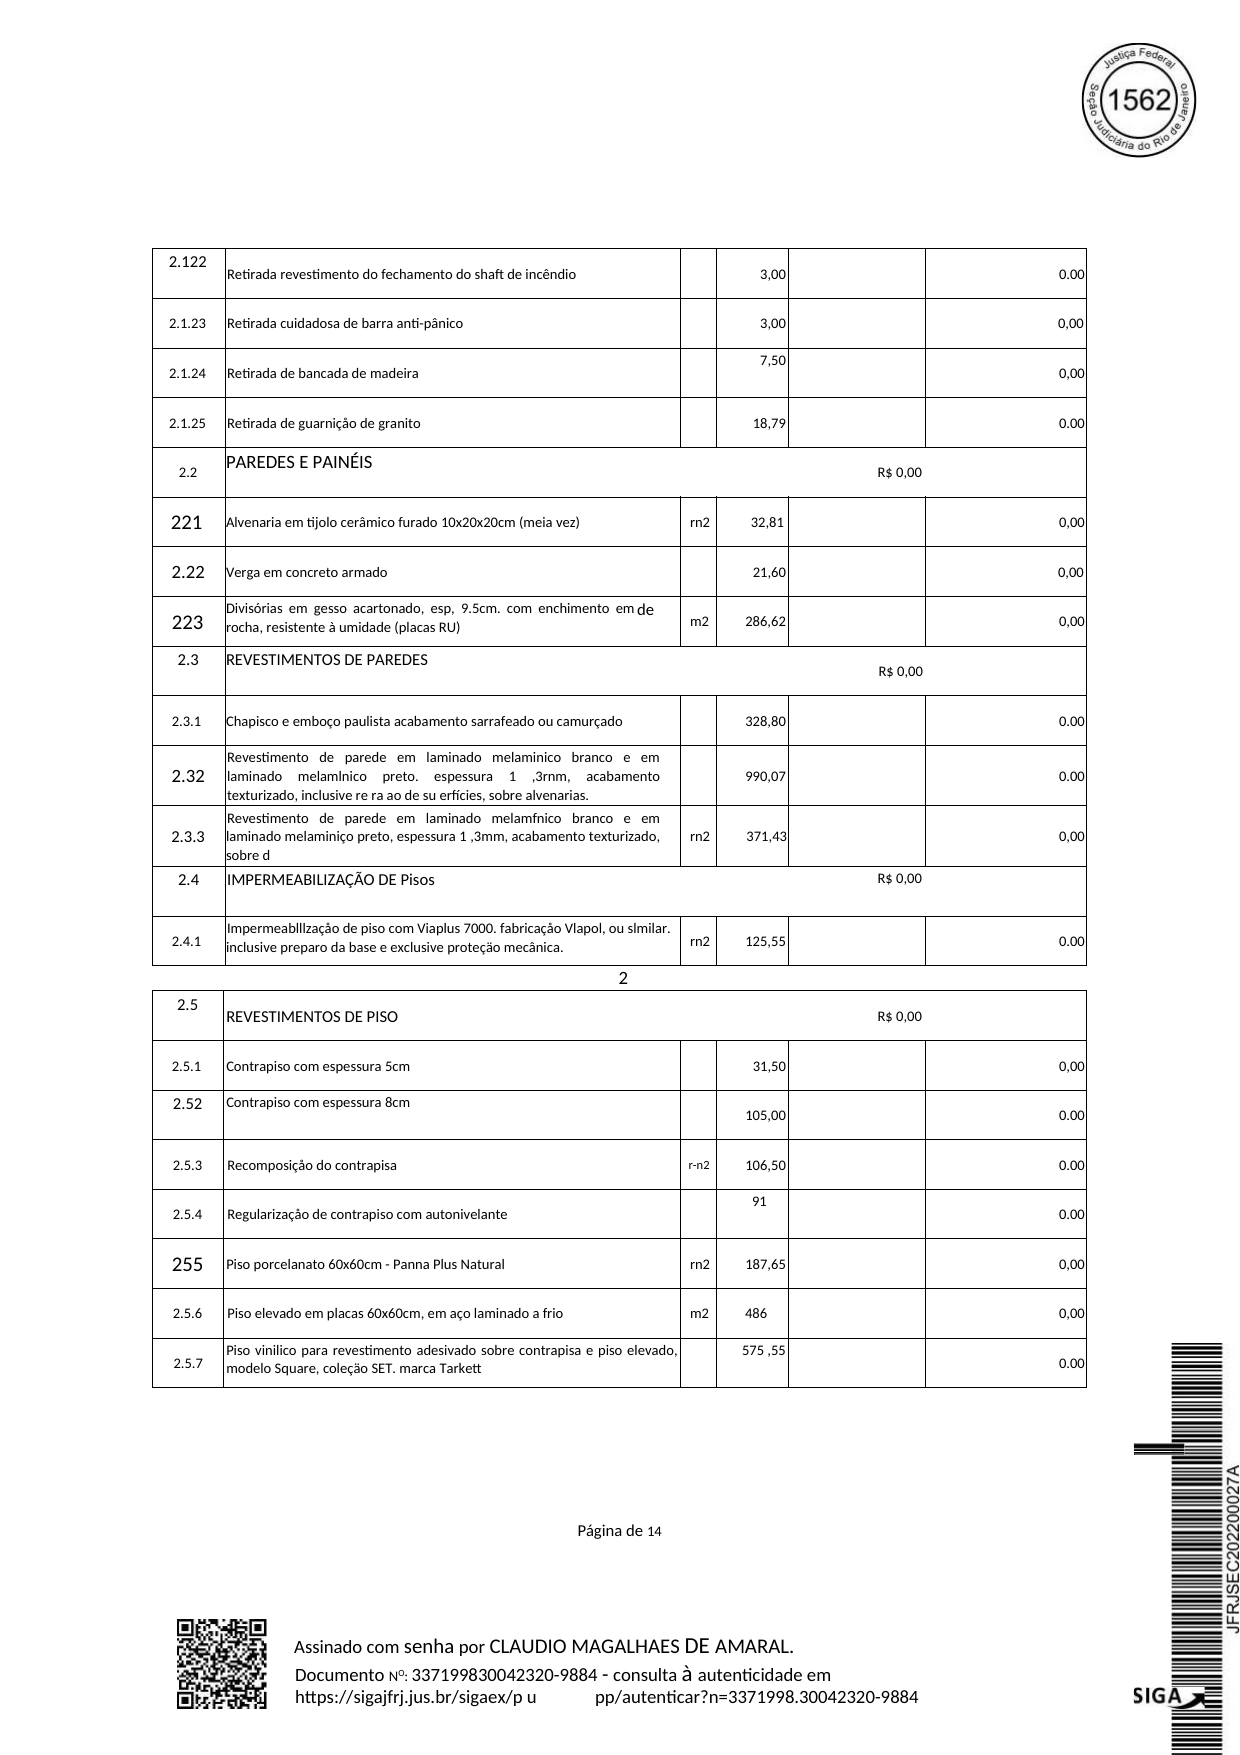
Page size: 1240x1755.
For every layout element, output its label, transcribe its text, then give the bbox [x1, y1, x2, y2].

table_cell 328,80 [717, 696, 788, 745]
table_cell [789, 597, 925, 646]
table_cell Contrapiso com espessura 5cm [224, 1041, 680, 1089]
table_cell [925, 647, 1086, 695]
table_cell 2.122 [153, 249, 225, 298]
table_cell 0.00 [926, 398, 1086, 447]
table_cell 2.32 [153, 746, 225, 805]
table_cell 0.00 [926, 1140, 1086, 1189]
table_cell 0.00 [926, 249, 1086, 298]
table_cell 0,00 [926, 299, 1086, 347]
table_cell 2.1.24 [153, 349, 225, 397]
table_cell 106,50 [717, 1140, 788, 1189]
table_cell 575 ,55 [717, 1339, 788, 1387]
table_cell [789, 299, 925, 347]
table_cell Retirada de bancada de madeira [226, 349, 637, 397]
table_cell Piso elevado em placas 60x60cm, em aço laminado a frio [224, 1289, 680, 1337]
table_cell [637, 299, 680, 347]
table_cell [789, 746, 925, 805]
table_cell Contrapiso com espessura 8cm [224, 1091, 680, 1139]
table_cell Verga em concreto armado [226, 547, 637, 596]
table_cell 2.3 [153, 647, 225, 695]
table_cell 0,00 [926, 597, 1086, 646]
table_cell [789, 696, 925, 745]
table_cell Retirada de guarniçåo de granito [226, 398, 637, 447]
table_cell 3,00 [717, 299, 788, 347]
table_cell m2 [681, 597, 716, 646]
table_cell 2.1.25 [153, 398, 225, 447]
table_cell [789, 1091, 925, 1139]
table_cell 0.00 [926, 917, 1086, 965]
table_cell 2.3.1 [153, 696, 225, 745]
table_cell Impermeablllzaçåo de piso com Viaplus 7000. fabricaçåo Vlapol, ou slmilar. inclusive preparo da base e exclusive proteçäo mecânica. [226, 917, 680, 965]
table_cell [789, 1239, 925, 1288]
table_cell 2.5.7 [153, 1339, 223, 1387]
table_cell 0.00 [926, 696, 1086, 745]
table_cell [637, 448, 680, 496]
table_cell [637, 696, 680, 745]
table_cell Chapisco e emboço paulista acabamento sarrafeado ou camurçado [226, 696, 637, 745]
table_cell [789, 1339, 925, 1387]
table_cell [681, 1041, 716, 1089]
table_cell 7,50 [717, 349, 788, 397]
table_cell [789, 398, 925, 447]
table_cell PAREDES E PAINÉIS [226, 448, 637, 496]
table_cell rn2 [681, 498, 716, 546]
table_cell 223 [153, 597, 225, 646]
table_cell Piso vinilico para revestimento adesivado sobre contrapisa e piso elevado, modelo Square, coleçäo SET. marca Tarkett [224, 1339, 680, 1387]
table_cell 2.5.6 [153, 1289, 223, 1337]
table_header REVESTIMENTOS DE PISO [224, 991, 680, 1040]
table_cell [925, 448, 1086, 496]
table_cell [789, 806, 925, 866]
table_cell [681, 696, 716, 745]
table_cell 0.00 [926, 746, 1086, 805]
table_cell [637, 498, 680, 546]
table_cell R$ 0,00 [789, 647, 925, 695]
table_cell [637, 547, 680, 596]
table_cell 0,00 [926, 349, 1086, 397]
table_cell 990,07 [717, 746, 788, 805]
table_cell [681, 1339, 716, 1387]
table_cell 2.5.1 [153, 1041, 223, 1089]
table_cell [680, 448, 716, 496]
table_cell 0,00 [926, 1041, 1086, 1089]
table_cell 2.4 [153, 867, 225, 916]
table_cell 0,00 [926, 547, 1086, 596]
table_cell 91 [717, 1190, 788, 1238]
table_cell [681, 746, 716, 805]
table_header R$ 0,00 [789, 991, 925, 1040]
table_cell rn2 [681, 917, 716, 965]
table_cell 2.5.4 [153, 1190, 223, 1238]
table_cell [637, 349, 680, 397]
table_cell [789, 917, 925, 965]
table_cell 0.00 [926, 1190, 1086, 1238]
table_cell [789, 547, 925, 596]
table_cell de [637, 597, 680, 646]
table_header [716, 991, 789, 1040]
table_cell IMPERMEABILIZAÇÃO DE Pisos [226, 867, 680, 916]
table_cell Retirada revestimento do fechamento do shaft de incêndio [226, 249, 637, 298]
table_cell 2.1.23 [153, 299, 225, 347]
table_cell [789, 349, 925, 397]
table_cell 2.5.3 [153, 1140, 223, 1189]
table_cell [681, 299, 716, 347]
table_cell r-n2 [681, 1140, 716, 1189]
table_cell [637, 249, 680, 298]
table_cell 486 [717, 1289, 788, 1337]
table_cell 0,00 [926, 806, 1086, 866]
table_cell 125,55 [717, 917, 788, 965]
table_cell 2.4.1 [153, 917, 225, 965]
table_cell 0.00 [926, 1091, 1086, 1139]
table_cell [680, 867, 716, 916]
table_cell [716, 867, 789, 916]
table_cell REVESTIMENTOS DE PAREDES [226, 647, 637, 695]
table_cell 0,00 [926, 1289, 1086, 1337]
table_cell R$ 0,00 [789, 448, 925, 496]
table_cell [716, 647, 789, 695]
table_cell 18,79 [717, 398, 788, 447]
table_cell 21,60 [717, 547, 788, 596]
table_header 2.5 [153, 991, 223, 1040]
table_cell Revestimento de parede em laminado melaminico branco e em laminado melamlnico preto. espessura 1 ,3rnm, acabamento texturizado, inclusive re ra ao de su erfícies, sobre alvenarias. [226, 746, 680, 805]
table_cell [789, 1140, 925, 1189]
table_header [680, 991, 716, 1040]
table_cell [789, 249, 925, 298]
table_cell [680, 647, 716, 695]
table_cell [789, 498, 925, 546]
table_cell [789, 1289, 925, 1337]
table_cell 2.22 [153, 547, 225, 596]
table_cell m2 [681, 1289, 716, 1337]
table_cell Piso porcelanato 60x60cm - Panna Plus Natural [224, 1239, 680, 1288]
table_cell 105,00 [717, 1091, 788, 1139]
table_cell [681, 249, 716, 298]
table_cell [637, 647, 680, 695]
table_cell Regularizaçåo de contrapiso com autonivelante [224, 1190, 680, 1238]
table_cell Retirada cuidadosa de barra anti-pânico [226, 299, 637, 347]
table_cell [681, 1091, 716, 1139]
table_header [925, 991, 1086, 1040]
table_cell 0.00 [926, 1339, 1086, 1387]
table_cell [681, 1190, 716, 1238]
table_cell [681, 398, 716, 447]
table_cell 255 [153, 1239, 223, 1288]
table_cell [716, 448, 789, 496]
table_cell 2.2 [153, 448, 225, 496]
table_cell [925, 867, 1086, 916]
table_cell [681, 547, 716, 596]
table_cell 221 [153, 498, 225, 546]
table_cell R$ 0,00 [789, 867, 925, 916]
table_cell rn2 [681, 806, 716, 866]
table_cell Alvenaria em tijolo cerâmico furado 10x20x20cm (meia vez) [226, 498, 637, 546]
table_cell 3,00 [717, 249, 788, 298]
table_cell rn2 [681, 1239, 716, 1288]
table_cell 0,00 [926, 1239, 1086, 1288]
table_cell 31,50 [717, 1041, 788, 1089]
table_cell 286,62 [717, 597, 788, 646]
table_cell 2.3.3 [153, 806, 225, 866]
table_cell Revestimento de parede em laminado melamfnico branco e em laminado melaminiço preto, espessura 1 ,3mm, acabamento texturizado, sobre d [226, 806, 680, 866]
table_cell [681, 349, 716, 397]
table_cell 371,43 [717, 806, 788, 866]
table_cell Recomposiçåo do contrapisa [224, 1140, 680, 1189]
table_cell 2.52 [153, 1091, 223, 1139]
table_cell 187,65 [717, 1239, 788, 1288]
table_cell Divisórias em gesso acartonado, esp, 9.5cm. com enchimento em rocha, resistente à umidade (placas RU) [226, 597, 637, 646]
table_cell [789, 1041, 925, 1089]
table_cell 0,00 [926, 498, 1086, 546]
text 2 [618, 966, 1204, 989]
table_cell [637, 398, 680, 447]
table_cell [789, 1190, 925, 1238]
table_cell 32,81 [717, 498, 788, 546]
